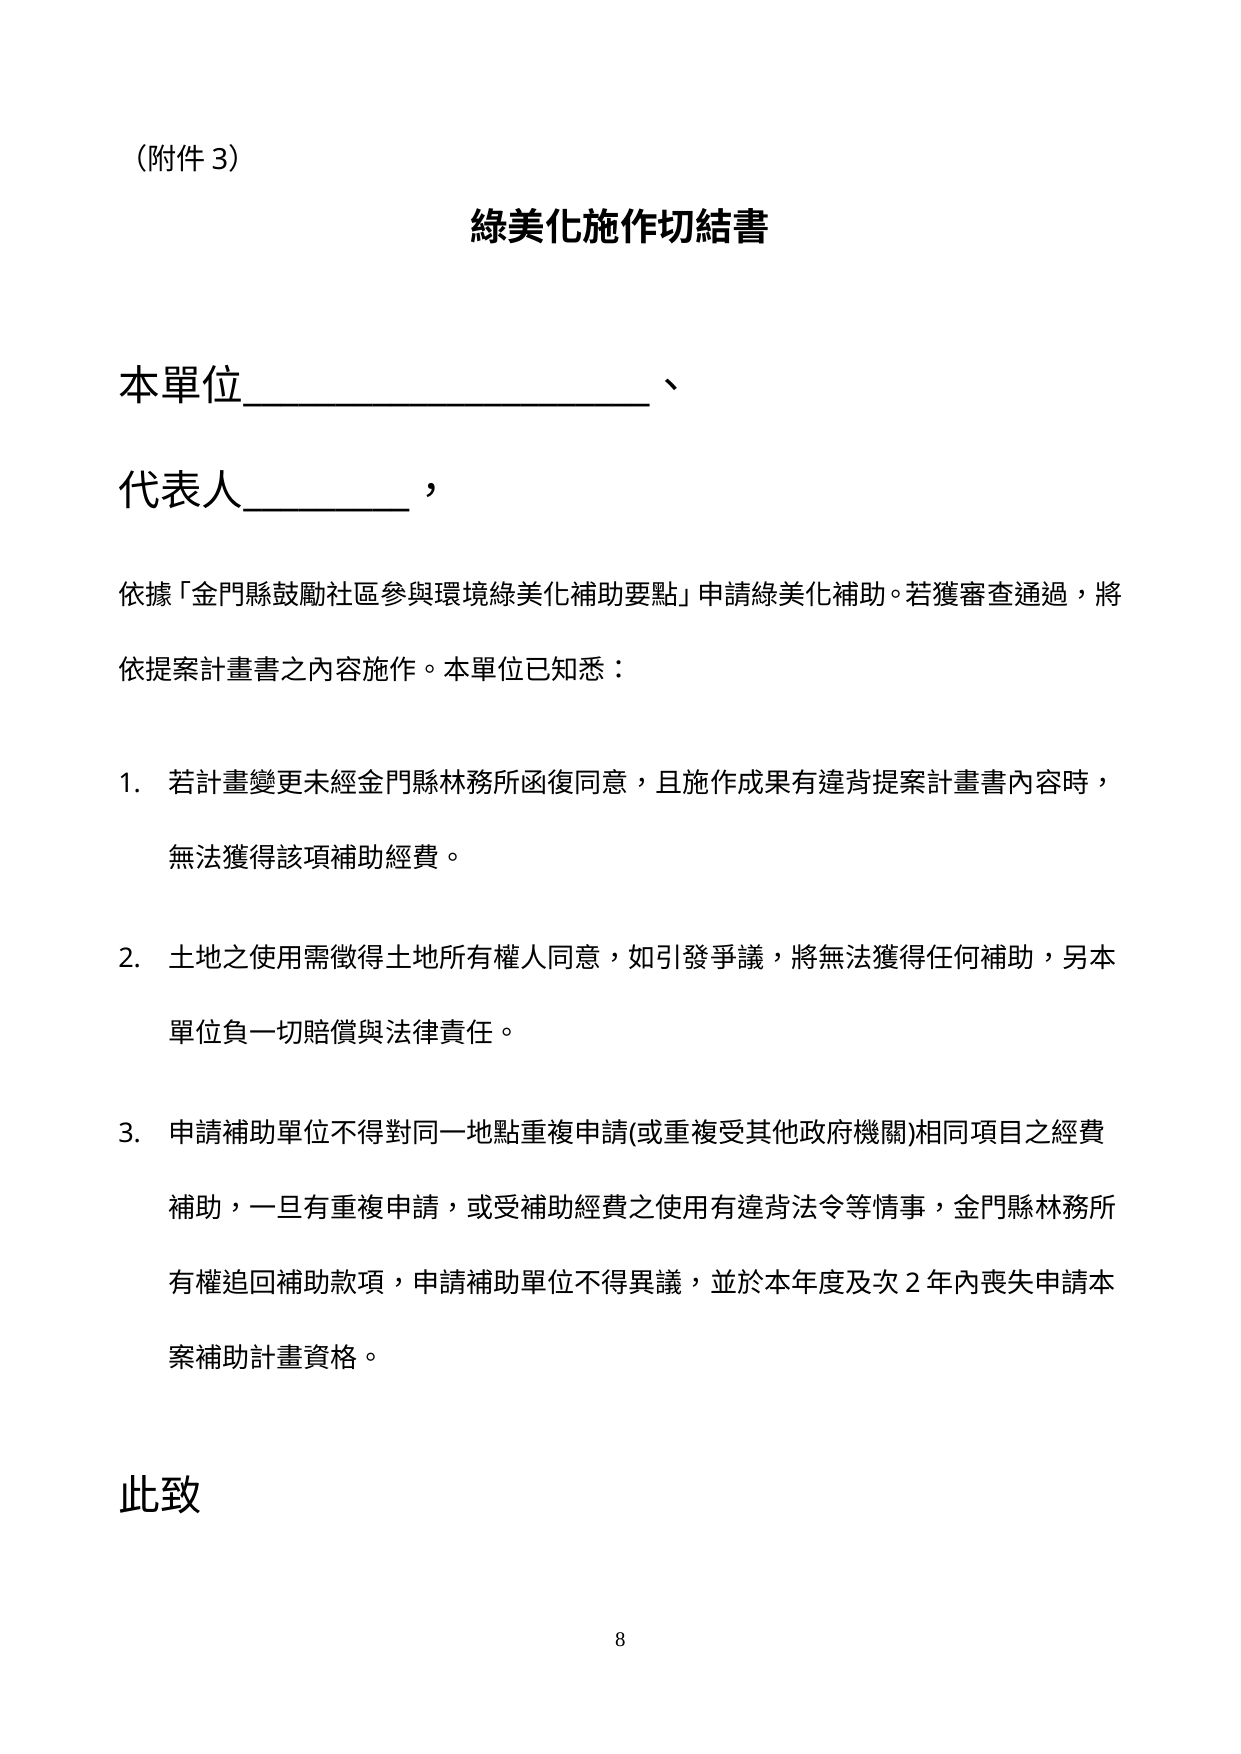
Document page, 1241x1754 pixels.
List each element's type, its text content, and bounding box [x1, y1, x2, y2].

list 若計畫變更未經金門縣林務所函復同意，且施作成果有違背提案計畫書內容時，無法獲得該項補助經費。 [118, 743, 1122, 893]
list 土地之使用需徵得土地所有權人同意，如引發爭議，將無法獲得任何補助，另本單位負一切賠償與法律責任。 [118, 918, 1122, 1068]
text 依據「金門縣鼓勵社區參與環境綠美化補助要點」申請綠美化補助。若獲審查通過，將依提案計畫書之內容施作。本單位已知悉： [118, 555, 1122, 705]
text 此致 [118, 1455, 1122, 1530]
text 本單位______________________、 [118, 345, 1122, 420]
text 綠美化施作切結書 [118, 197, 1122, 251]
text （附件3） [118, 136, 1122, 178]
text 代表人_________， [118, 450, 1122, 525]
list 申請補助單位不得對同一地點重複申請(或重複受其他政府機關)相同項目之經費補助，一旦有重複申請，或受補助經費之使用有違背法令等情事，金門縣林務所有權追回補助款項，申請補助單位不得異議，並於本年度及次2年內喪失申請本案補助計畫資格。 [118, 1093, 1122, 1393]
